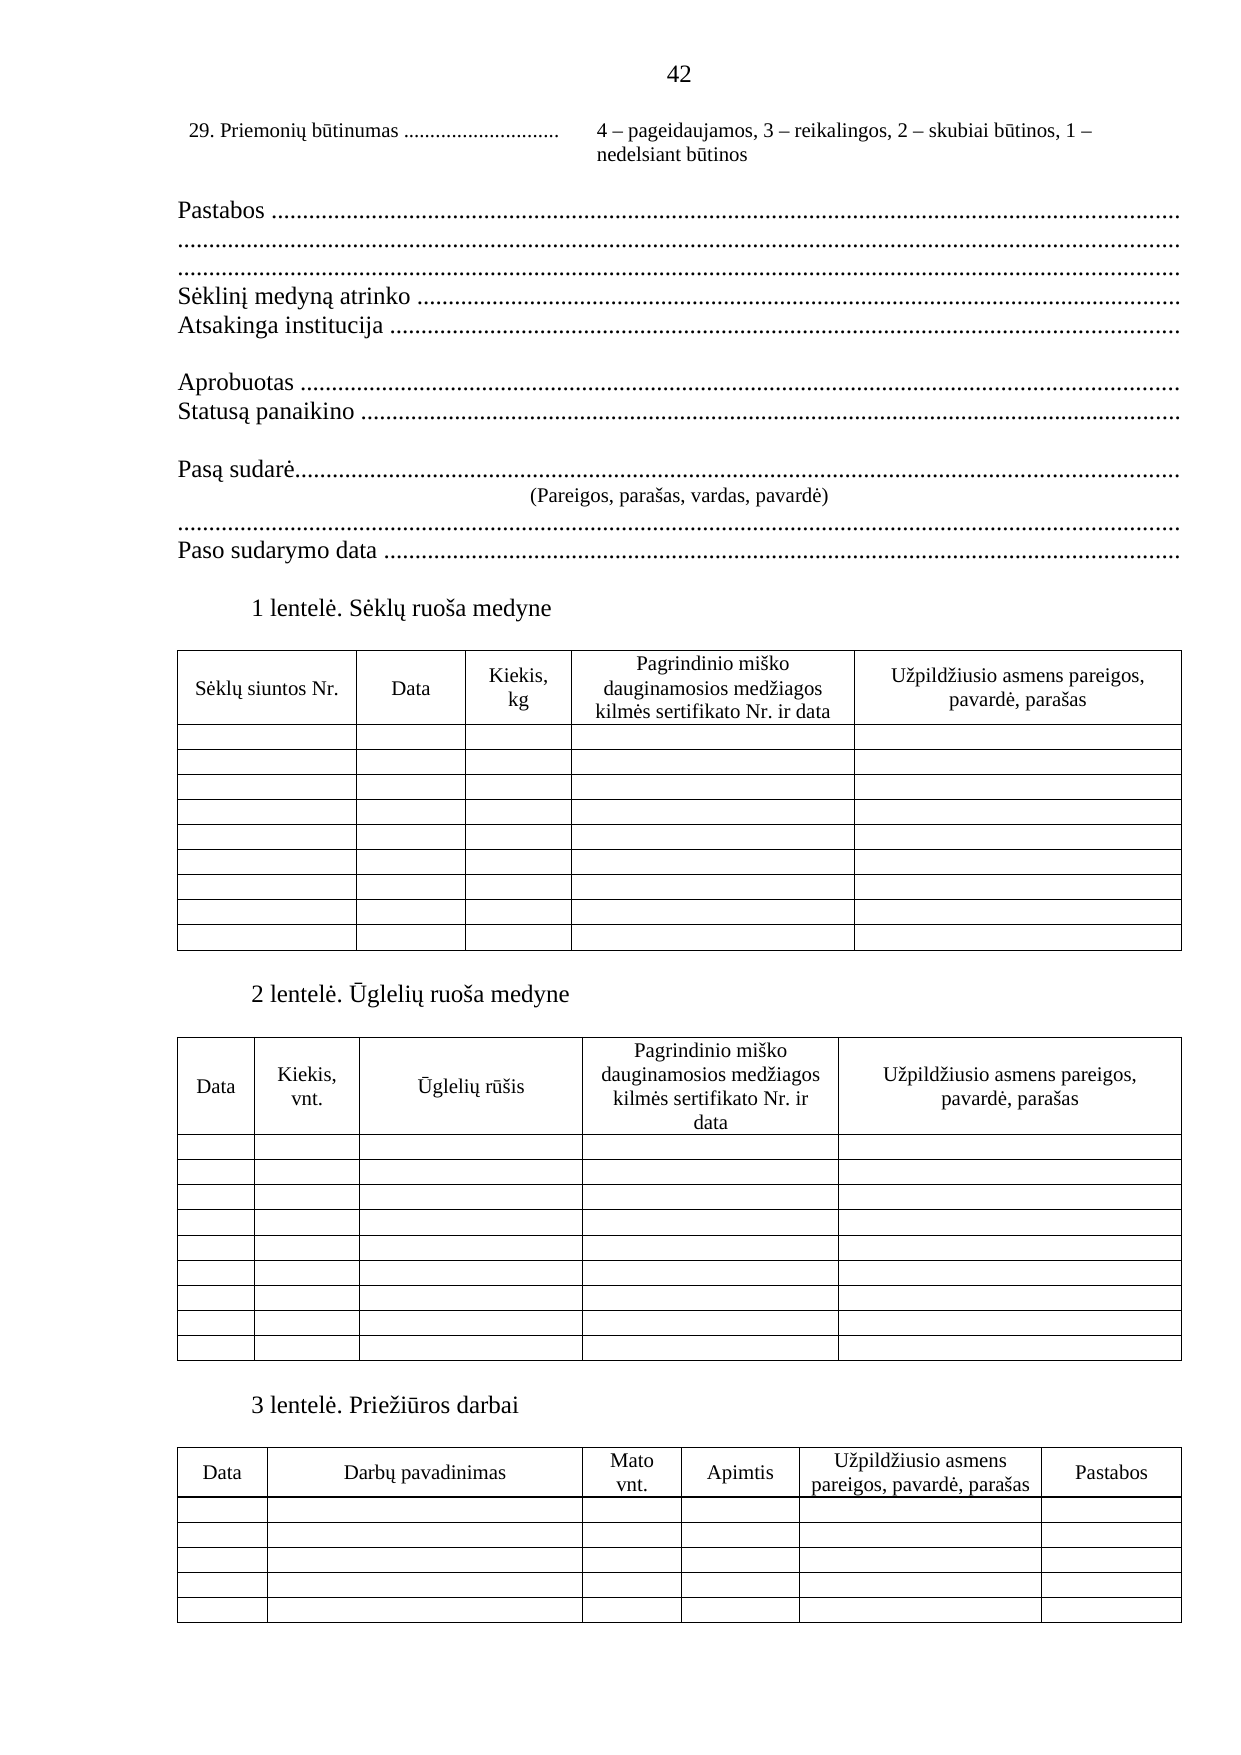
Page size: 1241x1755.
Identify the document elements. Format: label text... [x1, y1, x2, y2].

table_cell [572, 750, 854, 774]
table_header Apimtis [682, 1448, 799, 1496]
table_cell 4 – pageidaujamos, 3 – reikalingos, 2 – skubiai būtinos, 1 – nedelsiant būtinos [585, 118, 1181, 166]
table_cell [839, 1261, 1181, 1285]
table_cell [583, 1286, 838, 1310]
table_cell [839, 1135, 1181, 1159]
text 2 lentelė. Ūglelių ruoša medyne [177, 979, 1181, 1008]
table_cell [855, 800, 1181, 824]
table_header Mato vnt. [583, 1448, 681, 1496]
table_header Pagrindinio miško dauginamosios medžiagos kilmės sertifikato Nr. ir data [572, 651, 854, 723]
table_cell [583, 1573, 681, 1597]
table_cell [178, 1573, 267, 1597]
text Paso sudarymo data [177, 535, 1181, 564]
table_cell [466, 850, 571, 874]
table_cell [1042, 1573, 1181, 1597]
table_cell [360, 1286, 582, 1310]
table_cell [855, 850, 1181, 874]
table_cell [572, 800, 854, 824]
table_cell [357, 875, 465, 899]
table_header Data [357, 651, 465, 723]
table_cell [800, 1573, 1041, 1597]
table_cell [466, 825, 571, 849]
text 3 lentelė. Priežiūros darbai [177, 1390, 1181, 1418]
table_cell [466, 875, 571, 899]
table_cell [583, 1160, 838, 1184]
table_cell [1042, 1598, 1181, 1622]
table_cell [357, 925, 465, 949]
table_cell [583, 1598, 681, 1622]
table_cell [839, 1311, 1181, 1335]
text Statusą panaikino [177, 396, 1181, 425]
table_cell [572, 775, 854, 799]
table_cell [178, 1523, 267, 1547]
table_cell [855, 775, 1181, 799]
table_cell [800, 1523, 1041, 1547]
table_cell [357, 750, 465, 774]
table_cell [255, 1135, 359, 1159]
table_cell [178, 1185, 254, 1209]
text Pastabos [177, 195, 1181, 224]
table_cell [357, 825, 465, 849]
table_header Sėklų siuntos Nr. [178, 651, 356, 723]
table_cell [178, 875, 356, 899]
table_cell [800, 1598, 1041, 1622]
table_cell [839, 1160, 1181, 1184]
table_cell [839, 1336, 1181, 1360]
text Aprobuotas [177, 367, 1181, 396]
table_cell [572, 875, 854, 899]
table_cell [255, 1336, 359, 1360]
table_cell [268, 1548, 582, 1572]
table_cell [357, 900, 465, 924]
table_cell [682, 1598, 799, 1622]
table_header Ūglelių rūšis [360, 1038, 582, 1134]
table_cell [682, 1548, 799, 1572]
table_cell [583, 1236, 838, 1259]
table_cell [255, 1286, 359, 1310]
table_cell [178, 725, 356, 749]
table_cell [178, 1210, 254, 1234]
table_cell [178, 825, 356, 849]
table_header Užpildžiusio asmens pareigos, pavardė, parašas [800, 1448, 1041, 1496]
table_cell [855, 725, 1181, 749]
table_cell [178, 775, 356, 799]
table_cell [583, 1498, 681, 1522]
table_cell [855, 750, 1181, 774]
table_cell [360, 1236, 582, 1259]
table_cell [466, 900, 571, 924]
table_cell [178, 1548, 267, 1572]
table_cell [178, 1286, 254, 1310]
table_cell [255, 1311, 359, 1335]
table_cell [357, 775, 465, 799]
table_cell [839, 1286, 1181, 1310]
table_cell [255, 1185, 359, 1209]
table_cell [268, 1598, 582, 1622]
table_cell [583, 1523, 681, 1547]
table_cell [466, 800, 571, 824]
table_cell [178, 1498, 267, 1522]
table_cell [682, 1573, 799, 1597]
text Atsakinga institucija [177, 310, 1181, 339]
table_cell [255, 1261, 359, 1285]
table_header Darbų pavadinimas [268, 1448, 582, 1496]
table_cell [178, 1261, 254, 1285]
table_cell [583, 1185, 838, 1209]
table_cell [255, 1236, 359, 1259]
table_cell [178, 1135, 254, 1159]
table_header Kiekis, kg [466, 651, 571, 723]
table_cell [572, 900, 854, 924]
table_cell [357, 800, 465, 824]
table_cell [583, 1210, 838, 1234]
table_cell [178, 1160, 254, 1184]
table_cell [255, 1210, 359, 1234]
table_cell [1042, 1548, 1181, 1572]
table_cell [839, 1185, 1181, 1209]
table_cell [360, 1135, 582, 1159]
table_cell [839, 1236, 1181, 1259]
table_header Kiekis, vnt. [255, 1038, 359, 1134]
table_cell [572, 850, 854, 874]
table_cell [178, 750, 356, 774]
table_cell [360, 1160, 582, 1184]
table_cell [360, 1311, 582, 1335]
table_cell [855, 925, 1181, 949]
table_cell [268, 1498, 582, 1522]
table_cell [800, 1498, 1041, 1522]
table_header Data [178, 1038, 254, 1134]
table_cell [268, 1523, 582, 1547]
table_cell [178, 925, 356, 949]
table_cell [178, 900, 356, 924]
table_cell [466, 925, 571, 949]
table_cell 29. Priemonių būtinumas [177, 118, 585, 166]
table_cell [572, 825, 854, 849]
table_cell [682, 1523, 799, 1547]
text (Pareigos, parašas, vardas, pavardė) [177, 482, 1181, 507]
table_cell [360, 1261, 582, 1285]
text Sėklinį medyną atrinko [177, 281, 1181, 310]
table_header Data [178, 1448, 267, 1496]
table_cell [178, 1336, 254, 1360]
table_cell [682, 1498, 799, 1522]
table_header Pagrindinio miško dauginamosios medžiagos kilmės sertifikato Nr. ir data [583, 1038, 838, 1134]
table_cell [839, 1210, 1181, 1234]
table_cell [357, 725, 465, 749]
table_cell [583, 1548, 681, 1572]
table_cell [1042, 1498, 1181, 1522]
table_cell [855, 900, 1181, 924]
text Pasą sudarė [177, 454, 1181, 482]
table_cell [466, 750, 571, 774]
table_cell [583, 1261, 838, 1285]
table_cell [178, 1311, 254, 1335]
table_header Pastabos [1042, 1448, 1181, 1496]
table_cell [572, 925, 854, 949]
table_cell [572, 725, 854, 749]
table_cell [178, 800, 356, 824]
table_header Užpildžiusio asmens pareigos, pavardė, parašas [839, 1038, 1181, 1134]
table_cell [178, 1236, 254, 1259]
table_cell [466, 775, 571, 799]
table_cell [255, 1160, 359, 1184]
table_cell [360, 1210, 582, 1234]
table_cell [178, 850, 356, 874]
table_cell [360, 1336, 582, 1360]
table_cell [855, 825, 1181, 849]
table_cell [583, 1135, 838, 1159]
table_cell [466, 725, 571, 749]
table_cell [268, 1573, 582, 1597]
table_cell [800, 1548, 1041, 1572]
table_cell [855, 875, 1181, 899]
table_cell [583, 1336, 838, 1360]
table_cell [178, 1598, 267, 1622]
text 1 lentelė. Sėklų ruoša medyne [177, 593, 1181, 622]
table_cell [360, 1185, 582, 1209]
table_header Užpildžiusio asmens pareigos, pavardė, parašas [855, 651, 1181, 723]
table_cell [583, 1311, 838, 1335]
table_cell [357, 850, 465, 874]
table_cell [1042, 1523, 1181, 1547]
